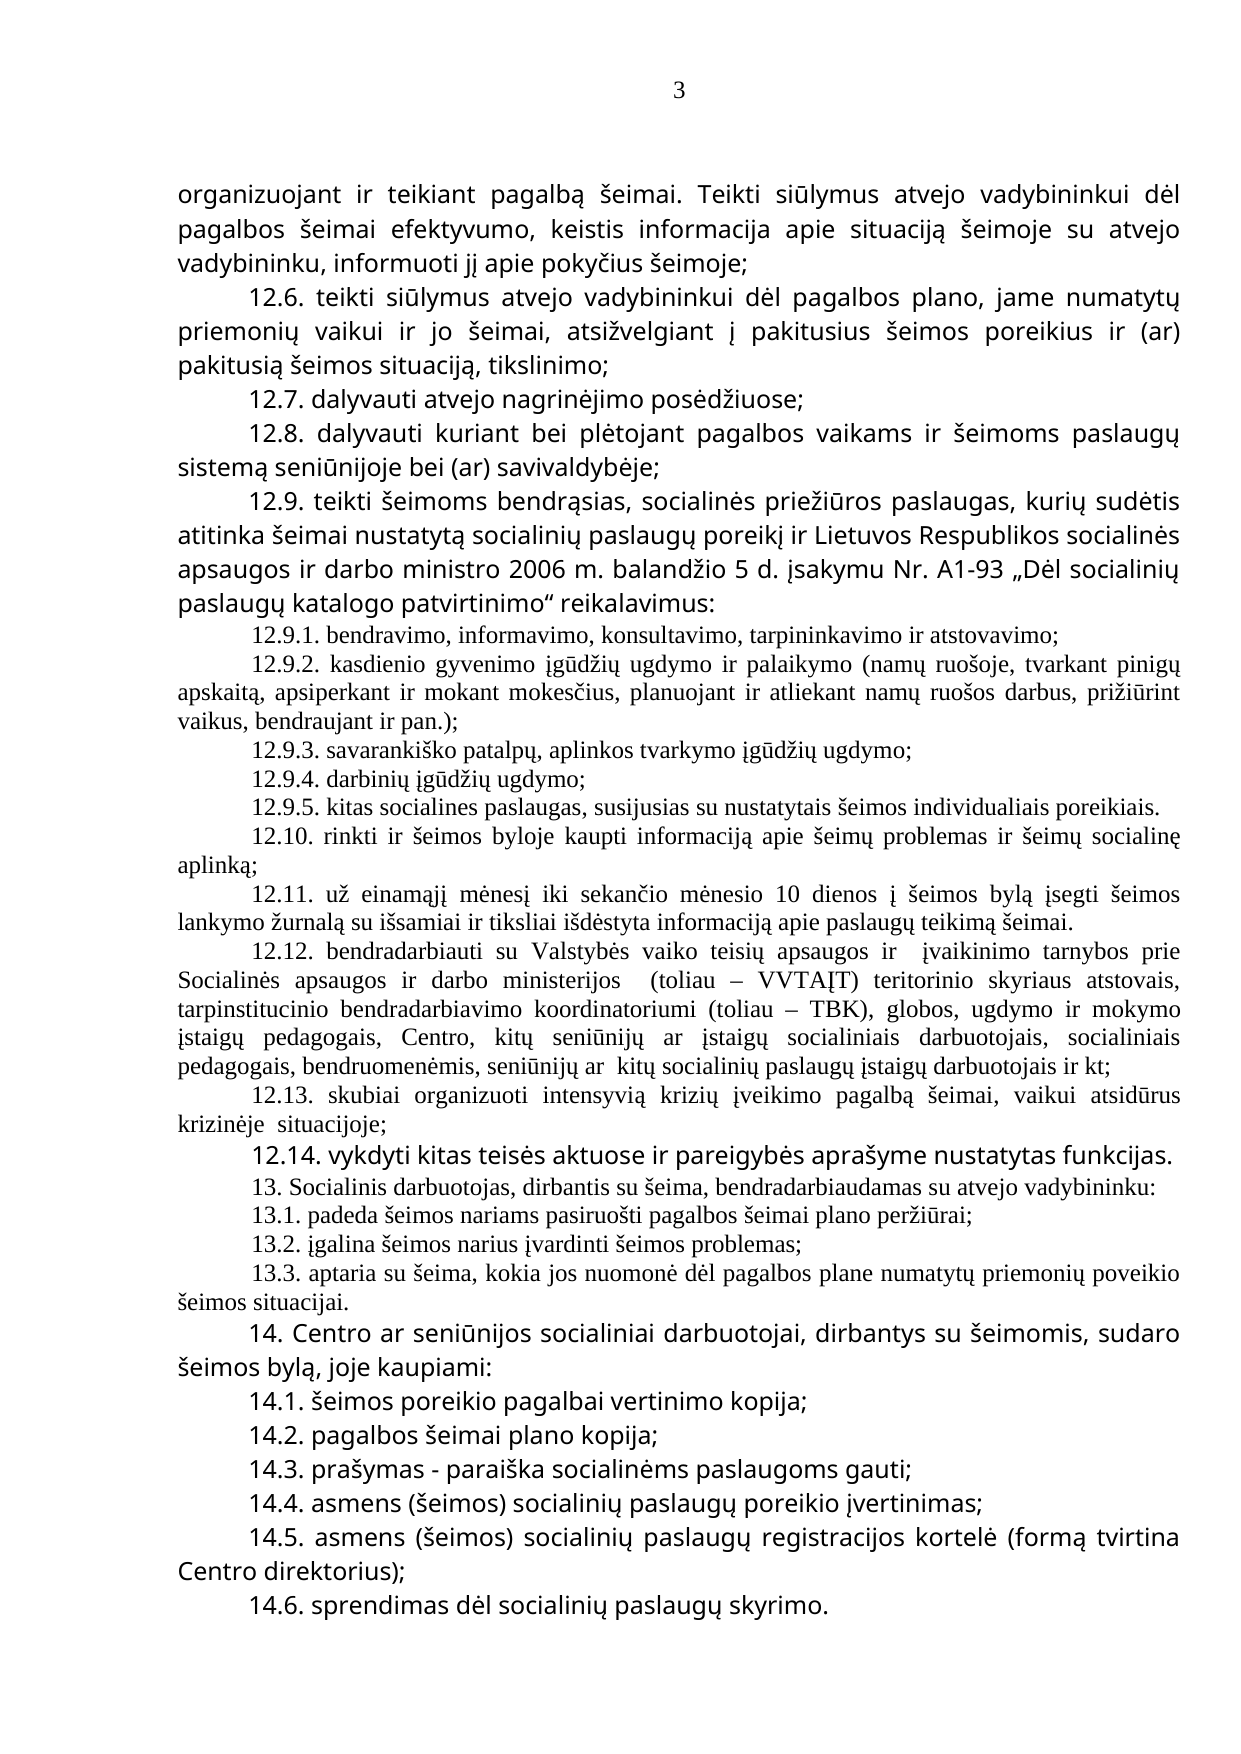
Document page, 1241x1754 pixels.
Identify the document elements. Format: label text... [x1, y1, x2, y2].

text 14. Centro ar seniūnijos socialiniai darbuotojai, dirbantys su šeimomis, sudaro šeimos bylą, joje kaupiami: [177, 1315, 1181, 1383]
text 12.8. dalyvauti kuriant bei plėtojant pagalbos vaikams ir šeimoms paslaugų sistemą seniūnijoje bei (ar) savivaldybėje; [177, 416, 1181, 484]
text 12.7. dalyvauti atvejo nagrinėjimo posėdžiuose; [177, 382, 1181, 416]
text 12.12. bendradarbiauti su Valstybės vaiko teisių apsaugos ir įvaikinimo tarnybos prie Socialinės apsaugos ir darbo ministerijos (toliau – VVTAĮT) teritorinio skyriaus atstovais, tarpinstitucinio bendradarbiavimo koordinatoriumi (toliau – TBK), globos, ugdymo ir mokymo įstaigų pedagogais, Centro, kitų seniūnijų ar įstaigų socialiniais darbuotojais, socialiniais pedagogais, bendruomenėmis, seniūnijų ar kitų socialinių paslaugų įstaigų darbuotojais ir kt; [177, 936, 1181, 1080]
text 12.10. rinkti ir šeimos byloje kaupti informaciją apie šeimų problemas ir šeimų socialinę aplinką; [177, 821, 1181, 879]
text 14.2. pagalbos šeimai plano kopija; [177, 1417, 1181, 1452]
text 13. Socialinis darbuotojas, dirbantis su šeima, bendradarbiaudamas su atvejo vadybininku: [177, 1172, 1181, 1200]
text 12.9.4. darbinių įgūdžių ugdymo; [177, 764, 1181, 792]
text 12.11. už einamąjį mėnesį iki sekančio mėnesio 10 dienos į šeimos bylą įsegti šeimos lankymo žurnalą su išsamiai ir tiksliai išdėstyta informaciją apie paslaugų teikimą šeimai. [177, 879, 1181, 936]
text 12.9. teikti šeimoms bendrąsias, socialinės priežiūros paslaugas, kurių sudėtis atitinka šeimai nustatytą socialinių paslaugų poreikį ir Lietuvos Respublikos socialinės apsaugos ir darbo ministro 2006 m. balandžio 5 d. įsakymu Nr. A1-93 „Dėl socialinių paslaugų katalogo patvirtinimo“ reikalavimus: [177, 484, 1181, 620]
text 12.9.3. savarankiško patalpų, aplinkos tvarkymo įgūdžių ugdymo; [177, 735, 1181, 764]
text organizuojant ir teikiant pagalbą šeimai. Teikti siūlymus atvejo vadybininkui dėl pagalbos šeimai efektyvumo, keistis informacija apie situaciją šeimoje su atvejo vadybininku, informuoti jį apie pokyčius šeimoje; [177, 177, 1181, 279]
text 14.4. asmens (šeimos) socialinių paslaugų poreikio įvertinimas; [177, 1486, 1181, 1520]
text 13.1. padeda šeimos nariams pasiruošti pagalbos šeimai plano peržiūrai; [177, 1200, 1181, 1229]
text 12.13. skubiai organizuoti intensyvią krizių įveikimo pagalbą šeimai, vaikui atsidūrus krizinėje situacijoje; [177, 1080, 1181, 1137]
text 12.9.1. bendravimo, informavimo, konsultavimo, tarpininkavimo ir atstovavimo; [177, 620, 1181, 649]
text 12.14. vykdyti kitas teisės aktuose ir pareigybės aprašyme nustatytas funkcijas. [177, 1137, 1181, 1172]
text 13.2. įgalina šeimos narius įvardinti šeimos problemas; [177, 1229, 1181, 1258]
text 13.3. aptaria su šeima, kokia jos nuomonė dėl pagalbos plane numatytų priemonių poveikio šeimos situacijai. [177, 1258, 1181, 1315]
text 14.6. sprendimas dėl socialinių paslaugų skyrimo. [177, 1588, 1181, 1622]
text 14.3. prašymas - paraiška socialinėms paslaugoms gauti; [177, 1452, 1181, 1486]
text 12.9.5. kitas socialines paslaugas, susijusias su nustatytais šeimos individualiais poreikiais. [177, 792, 1181, 821]
text 12.9.2. kasdienio gyvenimo įgūdžių ugdymo ir palaikymo (namų ruošoje, tvarkant pinigų apskaitą, apsiperkant ir mokant mokesčius, planuojant ir atliekant namų ruošos darbus, prižiūrint vaikus, bendraujant ir pan.); [177, 649, 1181, 735]
text 14.5. asmens (šeimos) socialinių paslaugų registracijos kortelė (formą tvirtina Centro direktorius); [177, 1520, 1181, 1588]
text 14.1. šeimos poreikio pagalbai vertinimo kopija; [177, 1383, 1181, 1417]
text 12.6. teikti siūlymus atvejo vadybininkui dėl pagalbos plano, jame numatytų priemonių vaikui ir jo šeimai, atsižvelgiant į pakitusius šeimos poreikius ir (ar) pakitusią šeimos situaciją, tikslinimo; [177, 279, 1181, 382]
